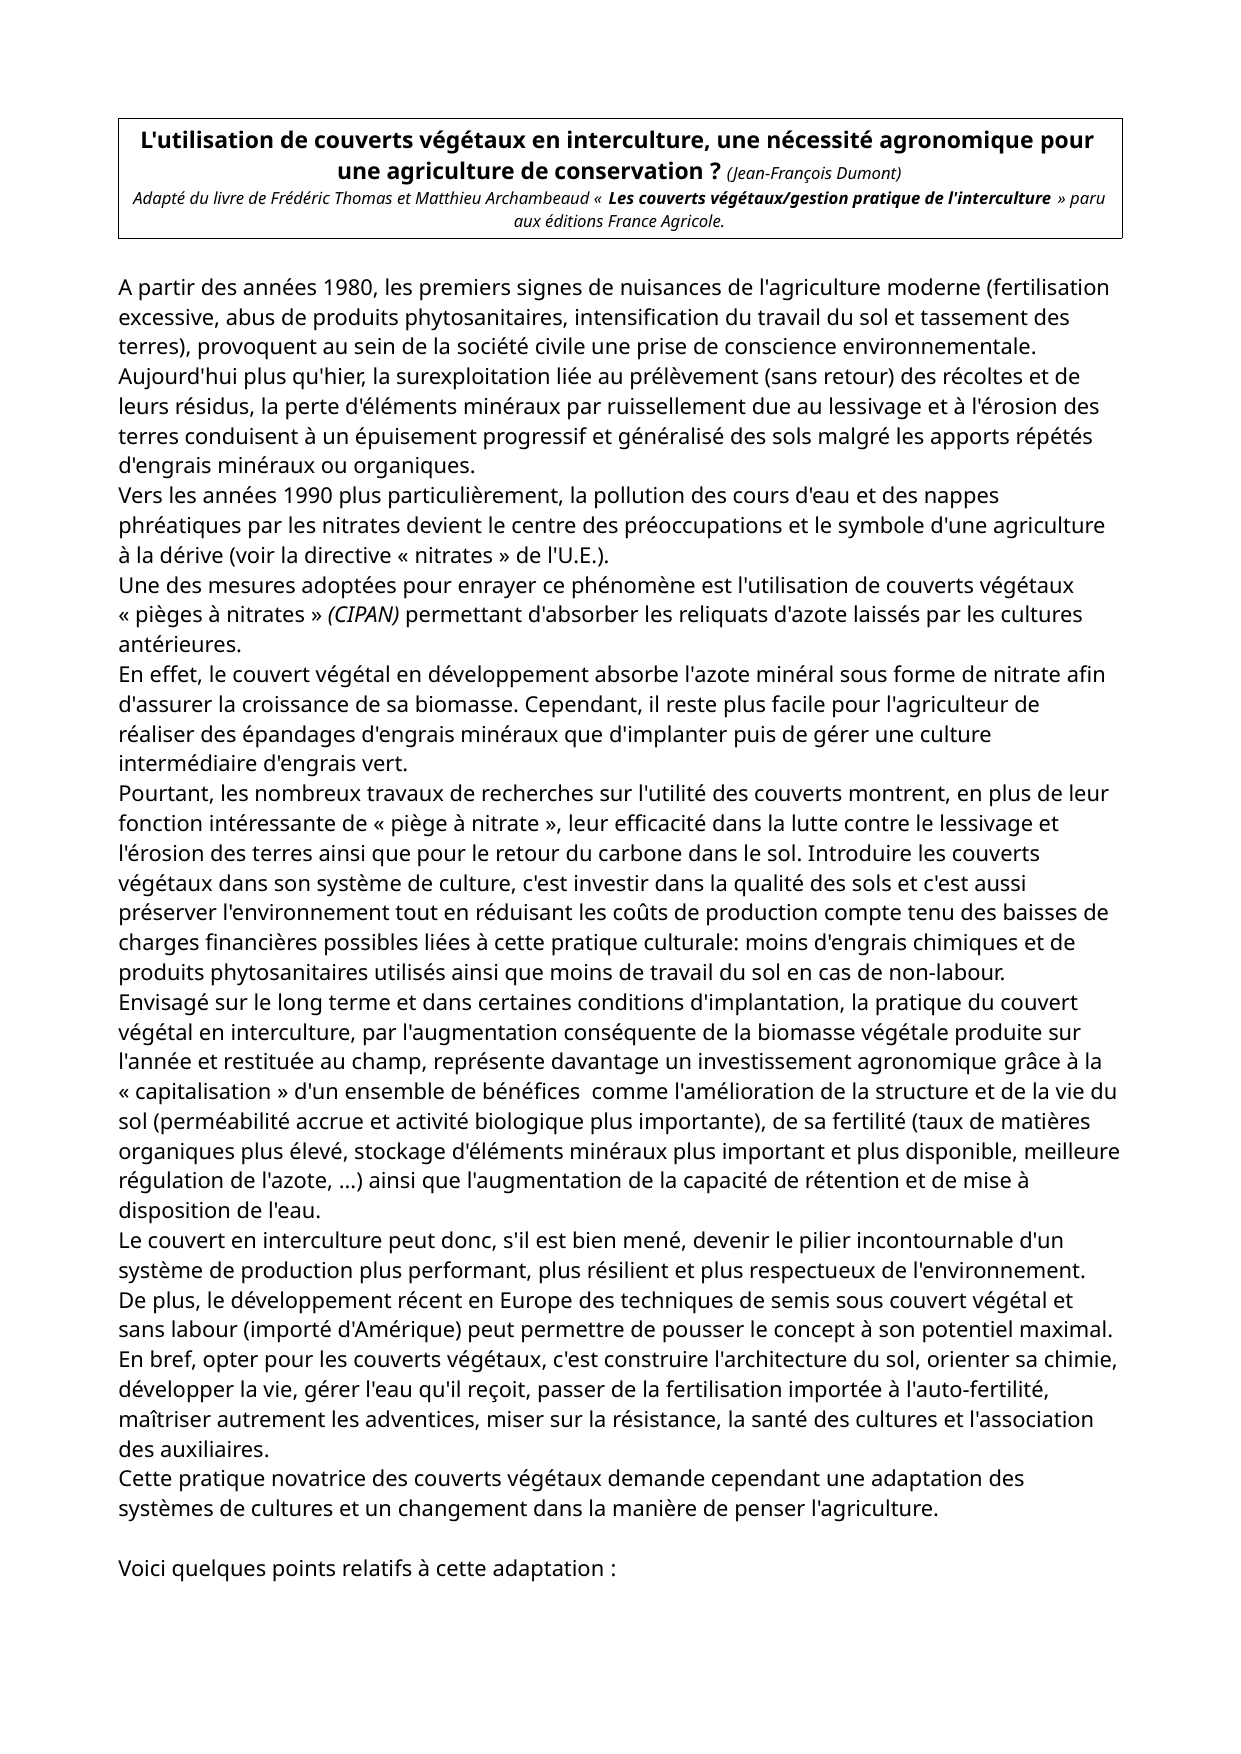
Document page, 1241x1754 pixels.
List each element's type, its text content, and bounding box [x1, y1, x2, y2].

text Vers les années 1990 plus particulièrement, la pollution des cours d'eau et des nappes phréatiques par les nitrates devient le centre des préoccupations et le symbole d'une agriculture à la dérive (voir la directive « nitrates » de l'U.E.). [118, 480, 1122, 570]
table_header L'utilisation de couverts végétaux en interculture, une nécessité agronomique pour une agriculture de conservation ? (Jean-François Dumont) Adapté du livre de Frédéric Thomas et Matthieu Archambeaud « Les couverts végétaux/gestion pratique de l'interculture » paru aux éditions France Agricole. [119, 119, 1122, 238]
text Voici quelques points relatifs à cette adaptation : [118, 1553, 1122, 1583]
text Une des mesures adoptées pour enrayer ce phénomène est l'utilisation de couverts végétaux « pièges à nitrates » (CIPAN) permettant d'absorber les reliquats d'azote laissés par les cultures antérieures. [118, 570, 1122, 659]
text A partir des années 1980, les premiers signes de nuisances de l'agriculture moderne (fertilisation excessive, abus de produits phytosanitaires, intensification du travail du sol et tassement des terres), provoquent au sein de la société civile une prise de conscience environnementale. [118, 272, 1122, 361]
text Pourtant, les nombreux travaux de recherches sur l'utilité des couverts montrent, en plus de leur fonction intéressante de « piège à nitrate », leur efficacité dans la lutte contre le lessivage et l'érosion des terres ainsi que pour le retour du carbone dans le sol. Introduire les couverts végétaux dans son système de culture, c'est investir dans la qualité des sols et c'est aussi préserver l'environnement tout en réduisant les coûts de production compte tenu des baisses de charges financières possibles liées à cette pratique culturale: moins d'engrais chimiques et de produits phytosanitaires utilisés ainsi que moins de travail du sol en cas de non-labour. [118, 778, 1122, 987]
text Le couvert en interculture peut donc, s'il est bien mené, devenir le pilier incontournable d'un système de production plus performant, plus résilient et plus respectueux de l'environnement. [118, 1225, 1122, 1285]
text De plus, le développement récent en Europe des techniques de semis sous couvert végétal et sans labour (importé d'Amérique) peut permettre de pousser le concept à son potentiel maximal. [118, 1285, 1122, 1344]
text En effet, le couvert végétal en développement absorbe l'azote minéral sous forme de nitrate afin d'assurer la croissance de sa biomasse. Cependant, il reste plus facile pour l'agriculteur de réaliser des épandages d'engrais minéraux que d'implanter puis de gérer une culture intermédiaire d'engrais vert. [118, 659, 1122, 778]
text Cette pratique novatrice des couverts végétaux demande cependant une adaptation des systèmes de cultures et un changement dans la manière de penser l'agriculture. [118, 1463, 1122, 1523]
text Aujourd'hui plus qu'hier, la surexploitation liée au prélèvement (sans retour) des récoltes et de leurs résidus, la perte d'éléments minéraux par ruissellement due au lessivage et à l'érosion des terres conduisent à un épuisement progressif et généralisé des sols malgré les apports répétés d'engrais minéraux ou organiques. [118, 361, 1122, 480]
text Envisagé sur le long terme et dans certaines conditions d'implantation, la pratique du couvert végétal en interculture, par l'augmentation conséquente de la biomasse végétale produite sur l'année et restituée au champ, représente davantage un investissement agronomique grâce à la « capitalisation » d'un ensemble de bénéfices comme l'amélioration de la structure et de la vie du sol (perméabilité accrue et activité biologique plus importante), de sa fertilité (taux de matières organiques plus élevé, stockage d'éléments minéraux plus important et plus disponible, meilleure régulation de l'azote, ...) ainsi que l'augmentation de la capacité de rétention et de mise à disposition de l'eau. [118, 987, 1122, 1225]
text En bref, opter pour les couverts végétaux, c'est construire l'architecture du sol, orienter sa chimie, développer la vie, gérer l'eau qu'il reçoit, passer de la fertilisation importée à l'auto-fertilité, maîtriser autrement les adventices, miser sur la résistance, la santé des cultures et l'association des auxiliaires. [118, 1344, 1122, 1463]
